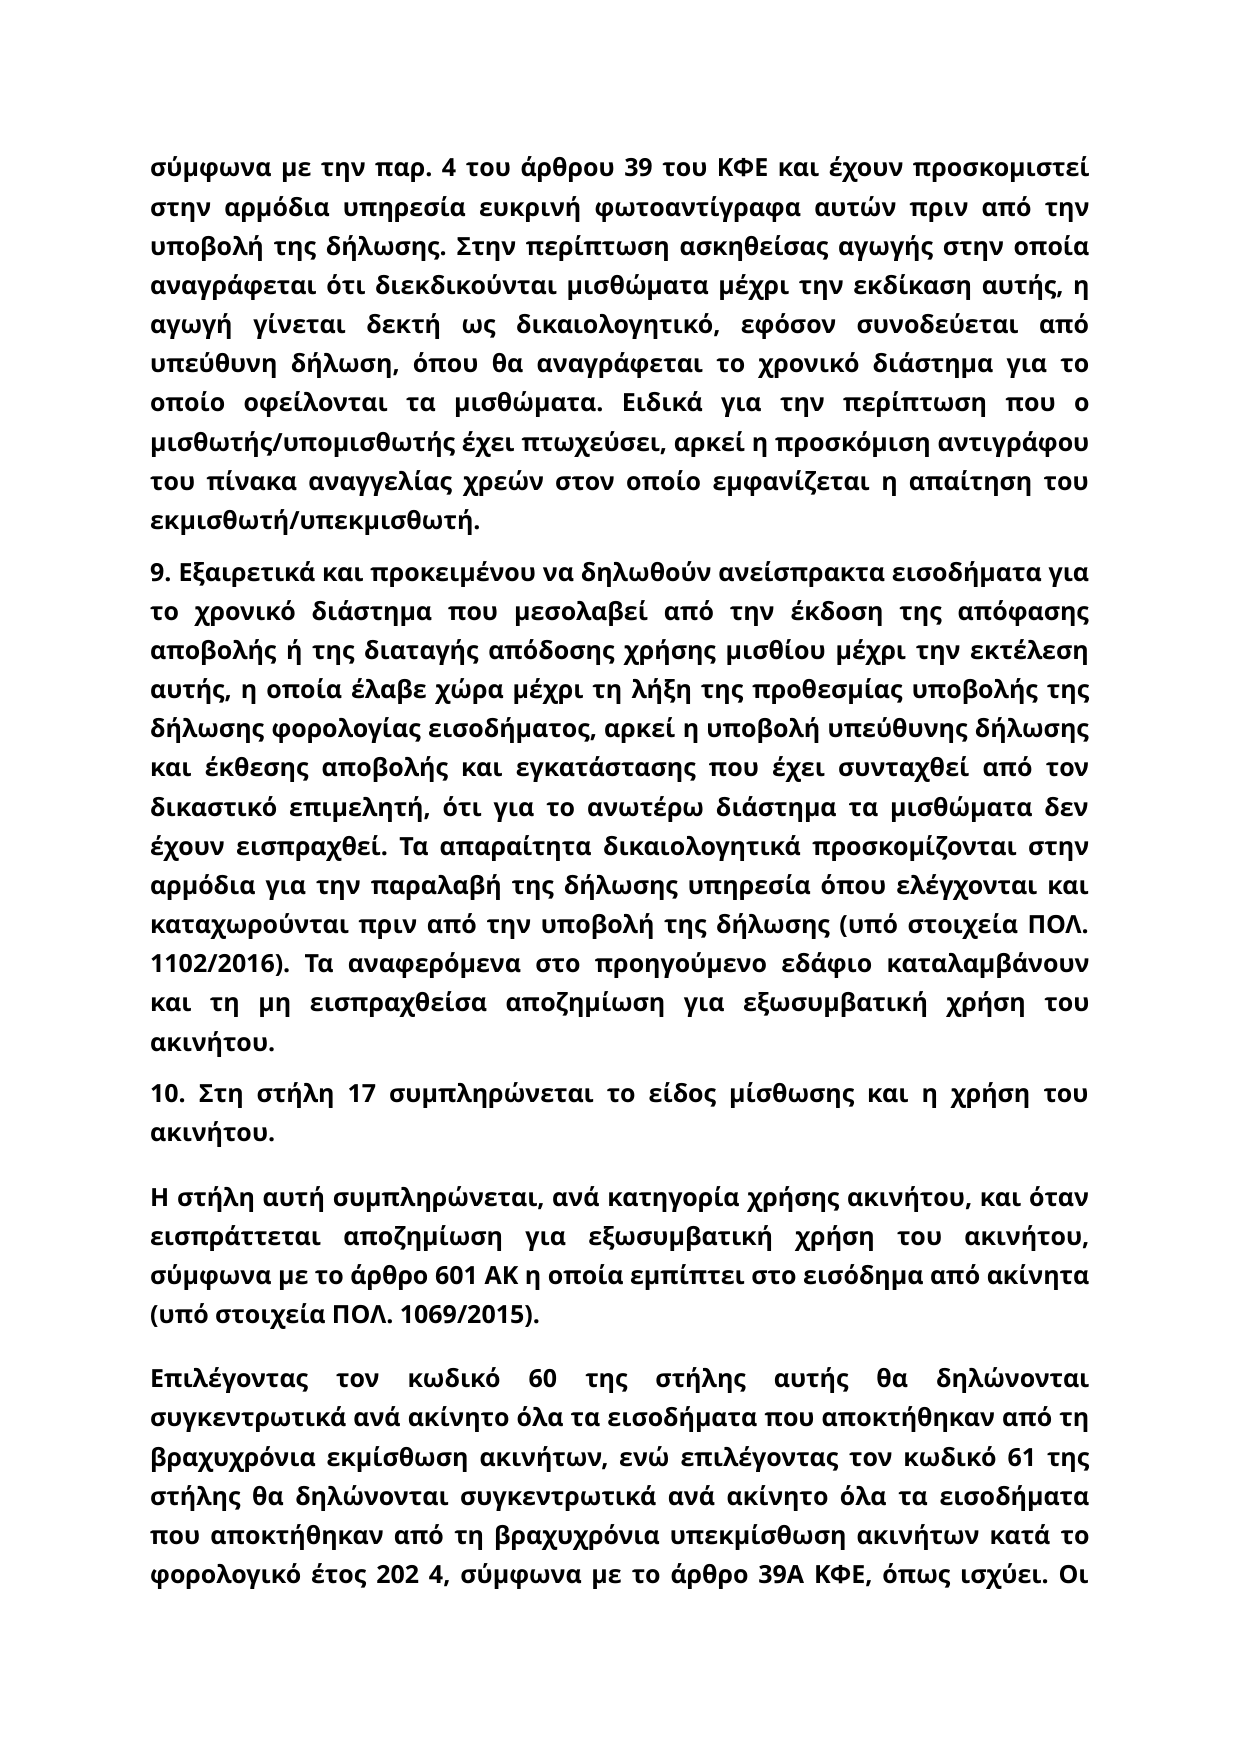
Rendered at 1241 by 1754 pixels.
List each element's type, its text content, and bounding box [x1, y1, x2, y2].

text 9. Εξαιρετικά και προκειμένου να δηλωθούν ανείσπρακτα εισοδήματα για το χρονικό διάστημα που μεσολαβεί από την έκδοση της απόφασης αποβολής ή της διαταγής απόδοσης χρήσης μισθίου μέχρι την εκτέλεση αυτής, η οποία έλαβε χώρα μέχρι τη λήξη της προθεσμίας υποβολής της δήλωσης φορολογίας εισοδήματος, αρκεί η υποβολή υπεύθυνης δήλωσης και έκθεσης αποβολής και εγκατάστασης που έχει συνταχθεί από τον δικαστικό επιμελητή, ότι για το ανωτέρω διάστημα τα μισθώματα δεν έχουν εισπραχθεί. Τα απαραίτητα δικαιολογητικά προσκομίζονται στην αρμόδια για την παραλαβή της δήλωσης υπηρεσία όπου ελέγχονται και καταχωρούνται πριν από την υποβολή της δήλωσης (υπό στοιχεία ΠΟΛ. 1102/2016). Τα αναφερόμενα στο προηγούμενο εδάφιο καταλαμβάνουν και τη μη εισπραχθείσα αποζημίωση για εξωσυμβατική χρήση του ακινήτου. [150, 554, 1090, 1058]
text Επιλέγοντας τον κωδικό 60 της στήλης αυτής θα δηλώνονται συγκεντρωτικά ανά ακίνητο όλα τα εισοδήματα που αποκτήθηκαν από τη βραχυχρόνια εκμίσθωση ακινήτων, ενώ επιλέγοντας τον κωδικό 61 της στήλης θα δηλώνονται συγκεντρωτικά ανά ακίνητο όλα τα εισοδήματα που αποκτήθηκαν από τη βραχυχρόνια υπεκμίσθωση ακινήτων κατά το φορολογικό έτος 202 4, σύμφωνα με το άρθρο 39Α ΚΦΕ, όπως ισχύει. Οι [150, 1361, 1090, 1591]
text Η στήλη αυτή συμπληρώνεται, ανά κατηγορία χρήσης ακινήτου, και όταν εισπράττεται αποζημίωση για εξωσυμβατική χρήση του ακινήτου, σύμφωνα με το άρθρο 601 ΑΚ η οποία εμπίπτει στο εισόδημα από ακίνητα (υπό στοιχεία ΠΟΛ. 1069/2015). [150, 1179, 1090, 1331]
text σύμφωνα με την παρ. 4 του άρθρου 39 του ΚΦΕ και έχουν προσκομιστεί στην αρμόδια υπηρεσία ευκρινή φωτοαντίγραφα αυτών πριν από την υποβολή της δήλωσης. Στην περίπτωση ασκηθείσας αγωγής στην οποία αναγράφεται ότι διεκδικούνται μισθώματα μέχρι την εκδίκαση αυτής, η αγωγή γίνεται δεκτή ως δικαιολογητικό, εφόσον συνοδεύεται από υπεύθυνη δήλωση, όπου θα αναγράφεται το χρονικό διάστημα για το οποίο οφείλονται τα μισθώματα. Ειδικά για την περίπτωση που ο μισθωτής/υπομισθωτής έχει πτωχεύσει, αρκεί η προσκόμιση αντιγράφου του πίνακα αναγγελίας χρεών στον οποίο εμφανίζεται η απαίτηση του εκμισθωτή/υπεκμισθωτή. [150, 150, 1090, 537]
text 10. Στη στήλη 17 συμπληρώνεται το είδος μίσθωσης και η χρήση του ακινήτου. [150, 1076, 1090, 1149]
